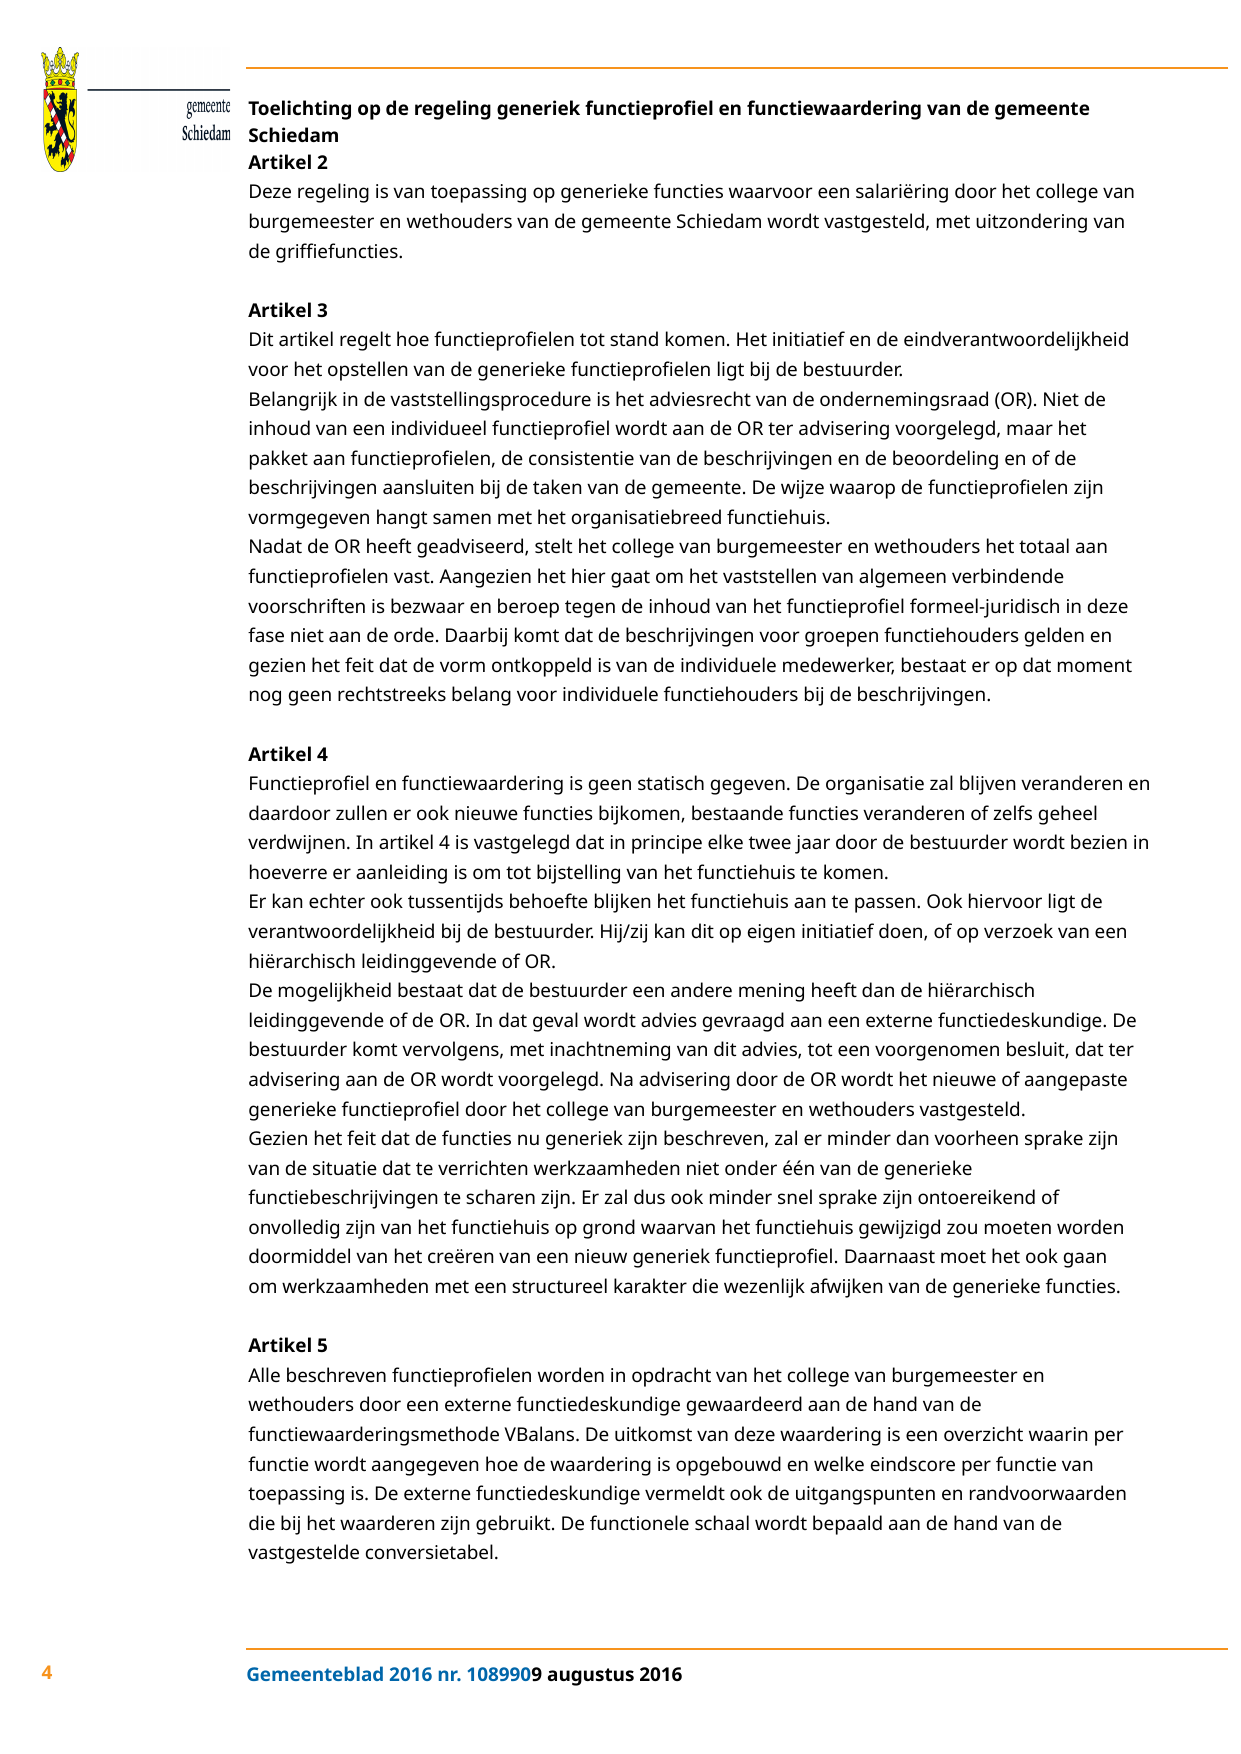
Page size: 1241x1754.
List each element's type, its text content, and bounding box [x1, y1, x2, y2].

text Artikel 4 [248, 741, 1152, 766]
text Artikel 2 [248, 149, 1152, 175]
picture [41, 47, 231, 172]
text Er kan echter ook tussentijds behoefte blijken het functiehuis aan te passen. Ook hiervoor ligt de verantwoordelijkheid bij de bestuurder. Hij/zij kan dit op eigen initiatief doen, of op verzoek van een hiërarchisch leidinggevende of OR. [248, 889, 1152, 973]
text Toelichting op de regeling generiek functieprofiel en functiewaardering van de gemeente Schiedam [248, 95, 1152, 149]
text Gezien het feit dat de functies nu generiek zijn beschreven, zal er minder dan voorheen sprake zijn van de situatie dat te verrichten werkzaamheden niet onder één van de generieke functiebeschrijvingen te scharen zijn. Er zal dus ook minder snel sprake zijn ontoereikend of onvolledig zijn van het functiehuis op grond waarvan het functiehuis gewijzigd zou moeten worden doormiddel van het creëren van een nieuw generiek functieprofiel. Daarnaast moet het ook gaan om werkzaamheden met een structureel karakter die wezenlijk afwijken van de generieke functies. [248, 1125, 1152, 1299]
text Functieprofiel en functiewaardering is geen statisch gegeven. De organisatie zal blijven veranderen en daardoor zullen er ook nieuwe functies bijkomen, bestaande functies veranderen of zelfs geheel verdwijnen. In artikel 4 is vastgelegd dat in principe elke twee jaar door de bestuurder wordt bezien in hoeverre er aanleiding is om tot bijstelling van het functiehuis te komen. [248, 770, 1152, 885]
text Belangrijk in de vaststellingsprocedure is het adviesrecht van de ondernemingsraad (OR). Niet de inhoud van een individueel functieprofiel wordt aan de OR ter advisering voorgelegd, maar het pakket aan functieprofielen, de consistentie van de beschrijvingen en de beoordeling en of de beschrijvingen aansluiten bij de taken van de gemeente. De wijze waarop de functieprofielen zijn vormgegeven hangt samen met het organisatiebreed functiehuis. [248, 386, 1152, 530]
text Alle beschreven functieprofielen worden in opdracht van het college van burgemeester en wethouders door een externe functiedeskundige gewaardeerd aan de hand van de functiewaarderingsmethode VBalans. De uitkomst van deze waardering is een overzicht waarin per functie wordt aangegeven hoe de waardering is opgebouwd en welke eindscore per functie van toepassing is. De externe functiedeskundige vermeldt ook de uitgangspunten en randvoorwaarden die bij het waarderen zijn gebruikt. De functionele schaal wordt bepaald aan de hand van de vastgestelde conversietabel. [248, 1362, 1152, 1565]
text De mogelijkheid bestaat dat de bestuurder een andere mening heeft dan de hiërarchisch leidinggevende of de OR. In dat geval wordt advies gevraagd aan een externe functiedeskundige. De bestuurder komt vervolgens, met inachtneming van dit advies, tot een voorgenomen besluit, dat ter advisering aan de OR wordt voorgelegd. Na advisering door de OR wordt het nieuwe of aangepaste generieke functieprofiel door het college van burgemeester en wethouders vastgesteld. [248, 977, 1152, 1121]
text Artikel 5 [248, 1332, 1152, 1358]
text Nadat de OR heeft geadviseerd, stelt het college van burgemeester en wethouders het totaal aan functieprofielen vast. Aangezien het hier gaat om het vaststellen van algemeen verbindende voorschriften is bezwaar en beroep tegen de inhoud van het functieprofiel formeel-juridisch in deze fase niet aan de orde. Daarbij komt dat de beschrijvingen voor groepen functiehouders gelden en gezien het feit dat de vorm ontkoppeld is van de individuele medewerker, bestaat er op dat moment nog geen rechtstreeks belang voor individuele functiehouders bij de beschrijvingen. [248, 534, 1152, 707]
text Dit artikel regelt hoe functieprofielen tot stand komen. Het initiatief en de eindverantwoordelijkheid voor het opstellen van de generieke functieprofielen ligt bij de bestuurder. [248, 327, 1152, 382]
text Deze regeling is van toepassing op generieke functies waarvoor een salariëring door het college van burgemeester en wethouders van de gemeente Schiedam wordt vastgesteld, met uitzondering van de griffiefuncties. [248, 179, 1152, 263]
text Artikel 3 [248, 297, 1152, 323]
